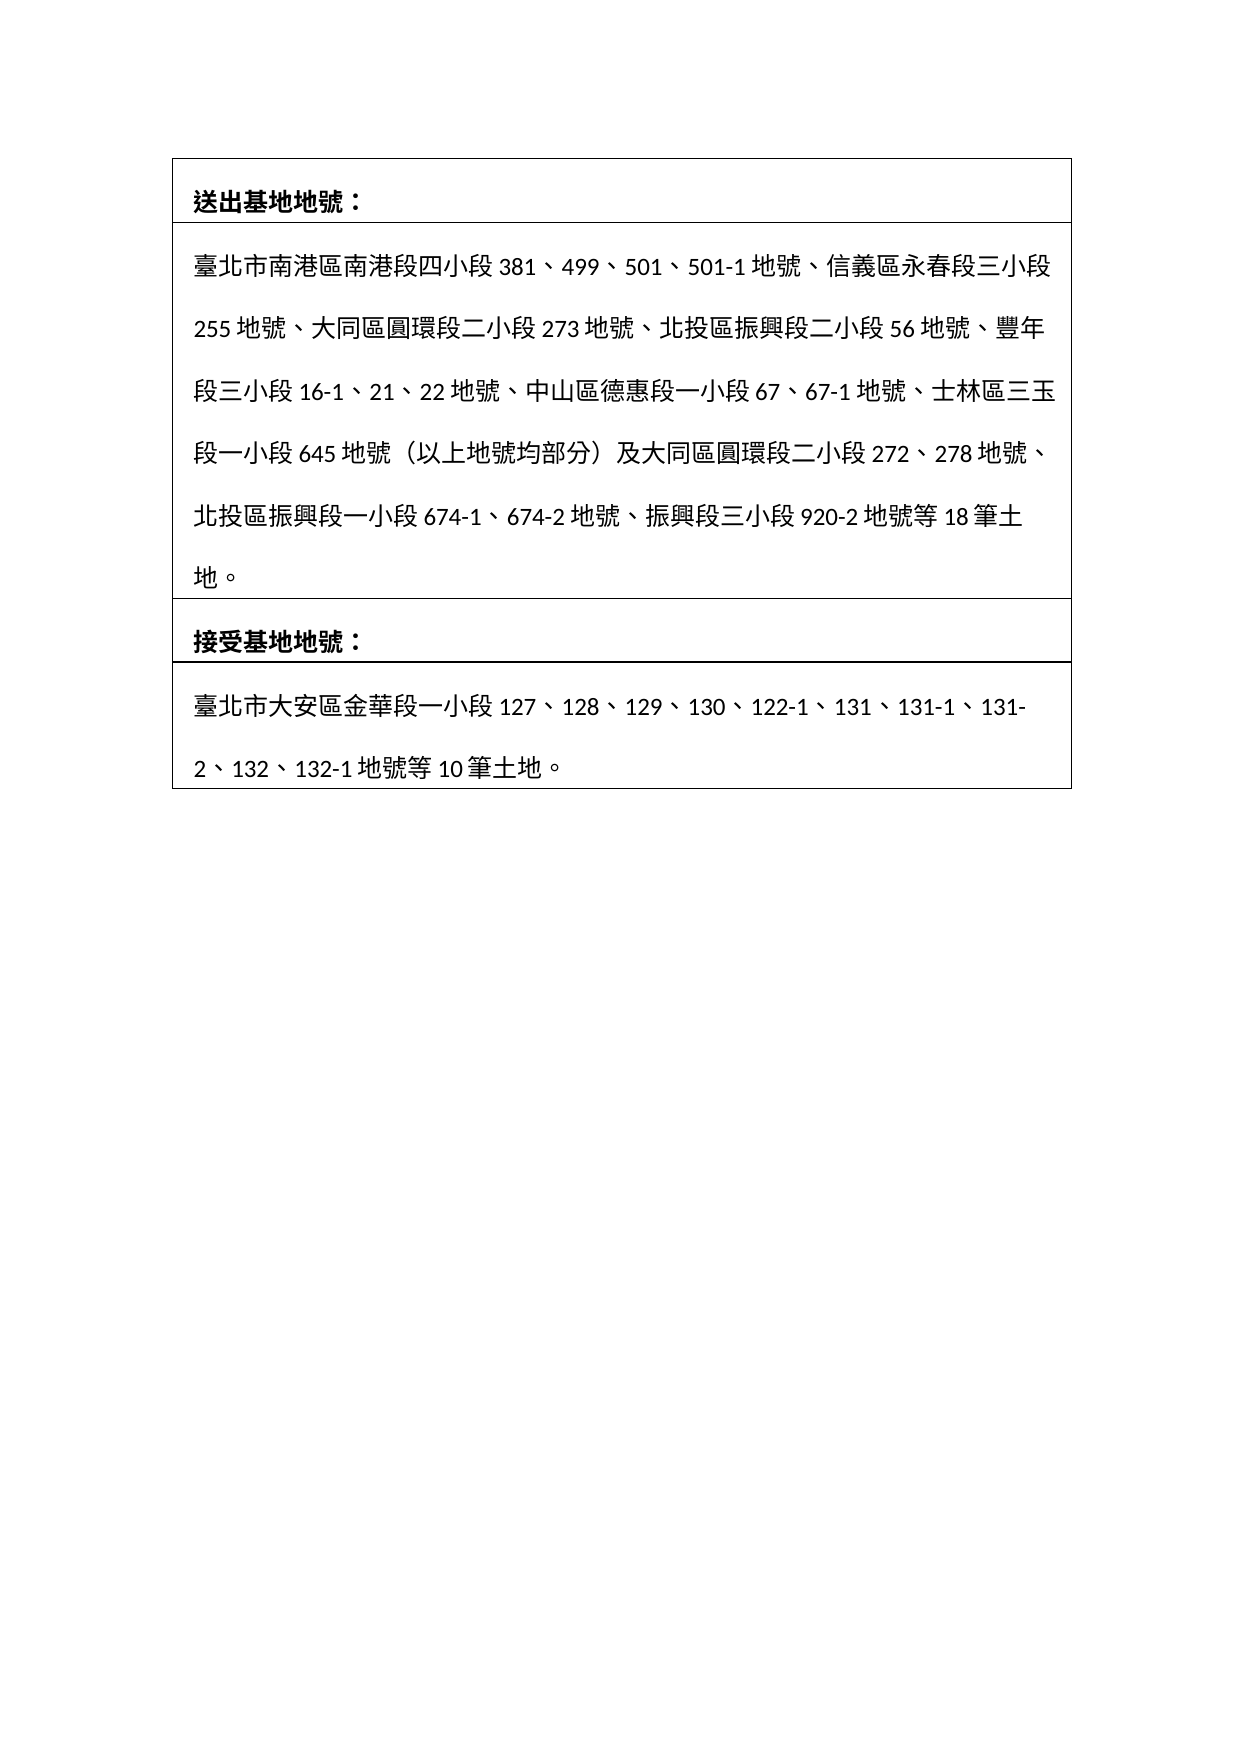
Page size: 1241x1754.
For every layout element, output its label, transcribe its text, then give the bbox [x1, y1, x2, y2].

table_cell 接受基地地號： [173, 599, 1071, 661]
table_cell 臺北市大安區金華段一小段127、128、129、130、122-1、131、131-1、131-2、132、132-1地號等10筆土地。 [173, 663, 1071, 787]
table_header 送出基地地號： [173, 159, 1071, 222]
table_cell 臺北市南港區南港段四小段381、499、501、501-1地號、信義區永春段三小段255地號、大同區圓環段二小段273地號、北投區振興段二小段56地號、豐年段三小段16-1、21、22地號、中山區德惠段一小段67、67-1地號、士林區三玉段一小段645地號（以上地號均部分）及大同區圓環段二小段272、278地號、北投區振興段一小段674-1、674-2地號、振興段三小段920-2地號等18筆土地。 [173, 223, 1071, 598]
